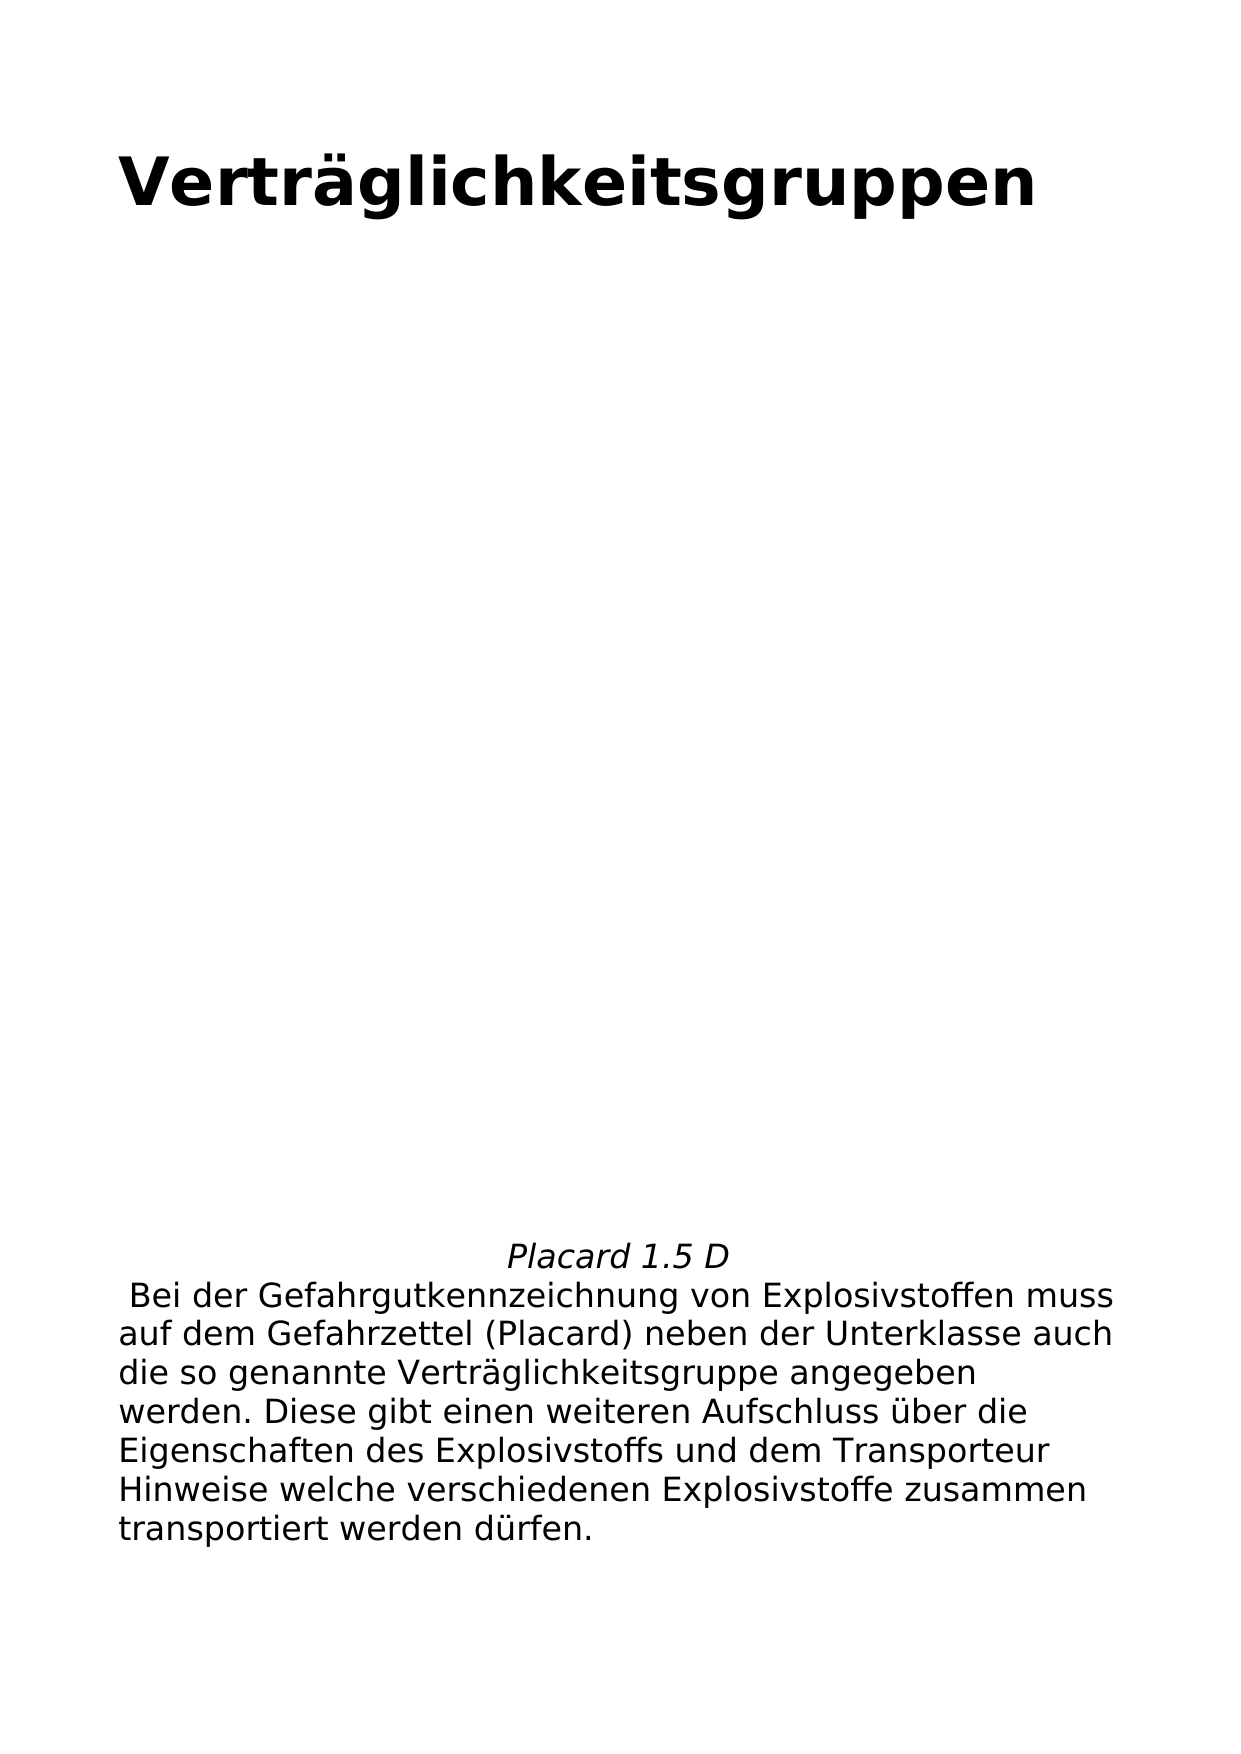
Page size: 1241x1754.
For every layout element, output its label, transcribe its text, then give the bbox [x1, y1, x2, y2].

text [118, 233, 1122, 246]
text Placard 1.5 D [118, 246, 1122, 1276]
subtitle Verträglichkeitsgruppen [118, 143, 1122, 221]
text Bei der Gefahrgutkennzeichnung von Explosivstoffen muss auf dem Gefahrzettel (Placard) neben der Unterklasse auch die so genannte Verträglichkeitsgruppe angegeben werden. Diese gibt einen weiteren Aufschluss über die Eigenschaften des Explosivstoffs und dem Transporteur Hinweise welche verschiedenen Explosivstoffe zusammen transportiert werden dürfen. [118, 1276, 1122, 1548]
